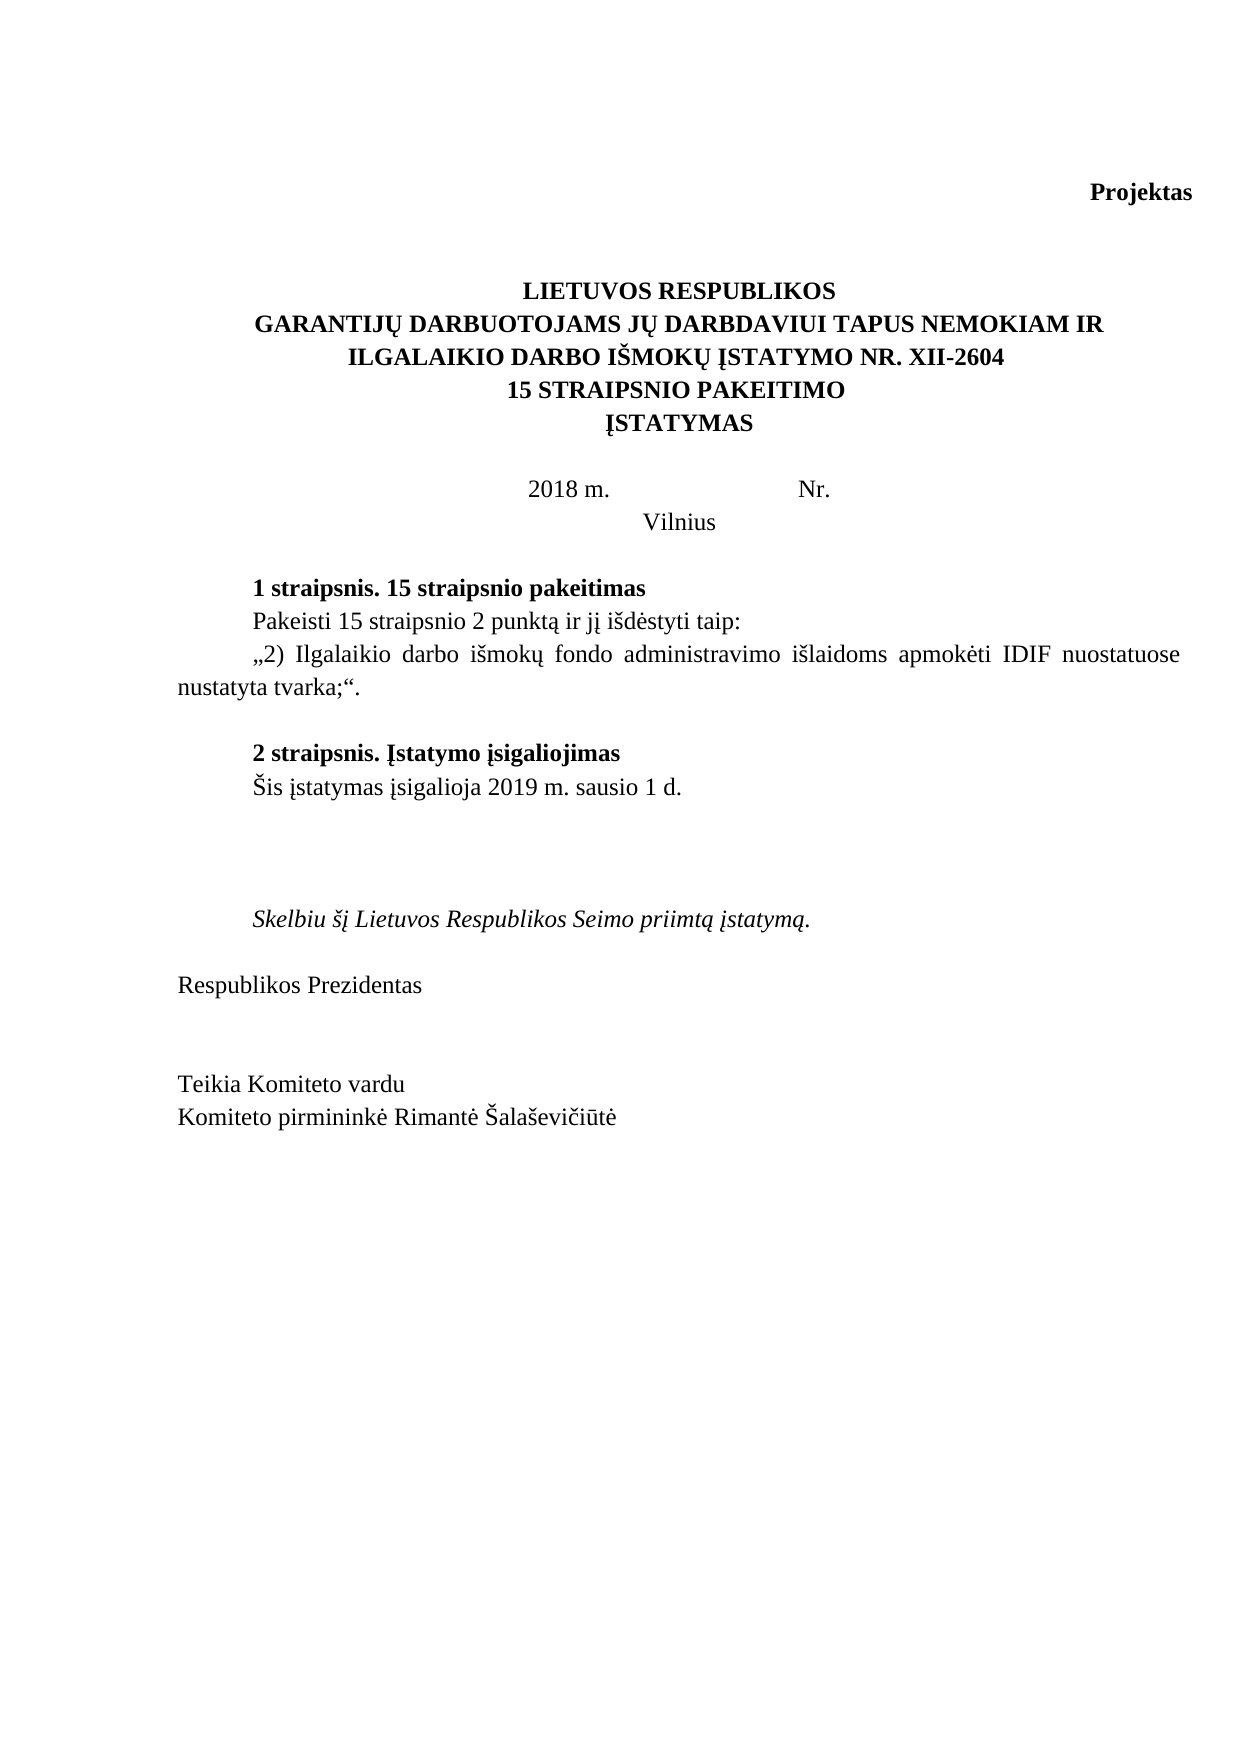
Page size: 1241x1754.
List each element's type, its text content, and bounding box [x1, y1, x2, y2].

text Šis įstatymas įsigalioja 2019 m. sausio 1 d. [177, 772, 1181, 800]
text Vilnius [177, 507, 1181, 536]
table_header [177, 177, 942, 243]
text Pakeisti 15 straipsnio 2 punktą ir jį išdėstyti taip: [177, 606, 1181, 635]
text Teikia Komiteto vardu [177, 1069, 1181, 1097]
text 1 straipsnis. 15 straipsnio pakeitimas [177, 573, 1181, 602]
text 15 STRAIPSNIO PAKEITIMO [177, 375, 1181, 404]
text Komiteto pirmininkė Rimantė Šalaševičiūtė [177, 1102, 1181, 1131]
text įstatymas [177, 408, 1181, 437]
text 2 straipsnis. Įstatymo įsigaliojimas [177, 738, 1181, 767]
text „2) Ilgalaikio darbo išmokų fondo administravimo išlaidoms apmokėti IDIF nuostatuose nustatyta tvarka;“. [177, 639, 1181, 701]
text LIETUVOS RESPUBLIKOS [177, 276, 1181, 305]
text Skelbiu šį Lietuvos Respublikos Seimo priimtą įstatymą. [177, 904, 1181, 932]
text GARANTIJŲ DARBUOTOJAMS JŲ DARBDAVIUI TAPUS NEMOKIAM IR ILGALAIKIO DARBO IŠMOKŲ ĮSTATYMO NR. XII-2604 [177, 309, 1181, 371]
text 2018 m. Nr. [177, 474, 1181, 503]
table_header Projektas [942, 177, 1204, 243]
text Respublikos Prezidentas [177, 970, 1181, 998]
